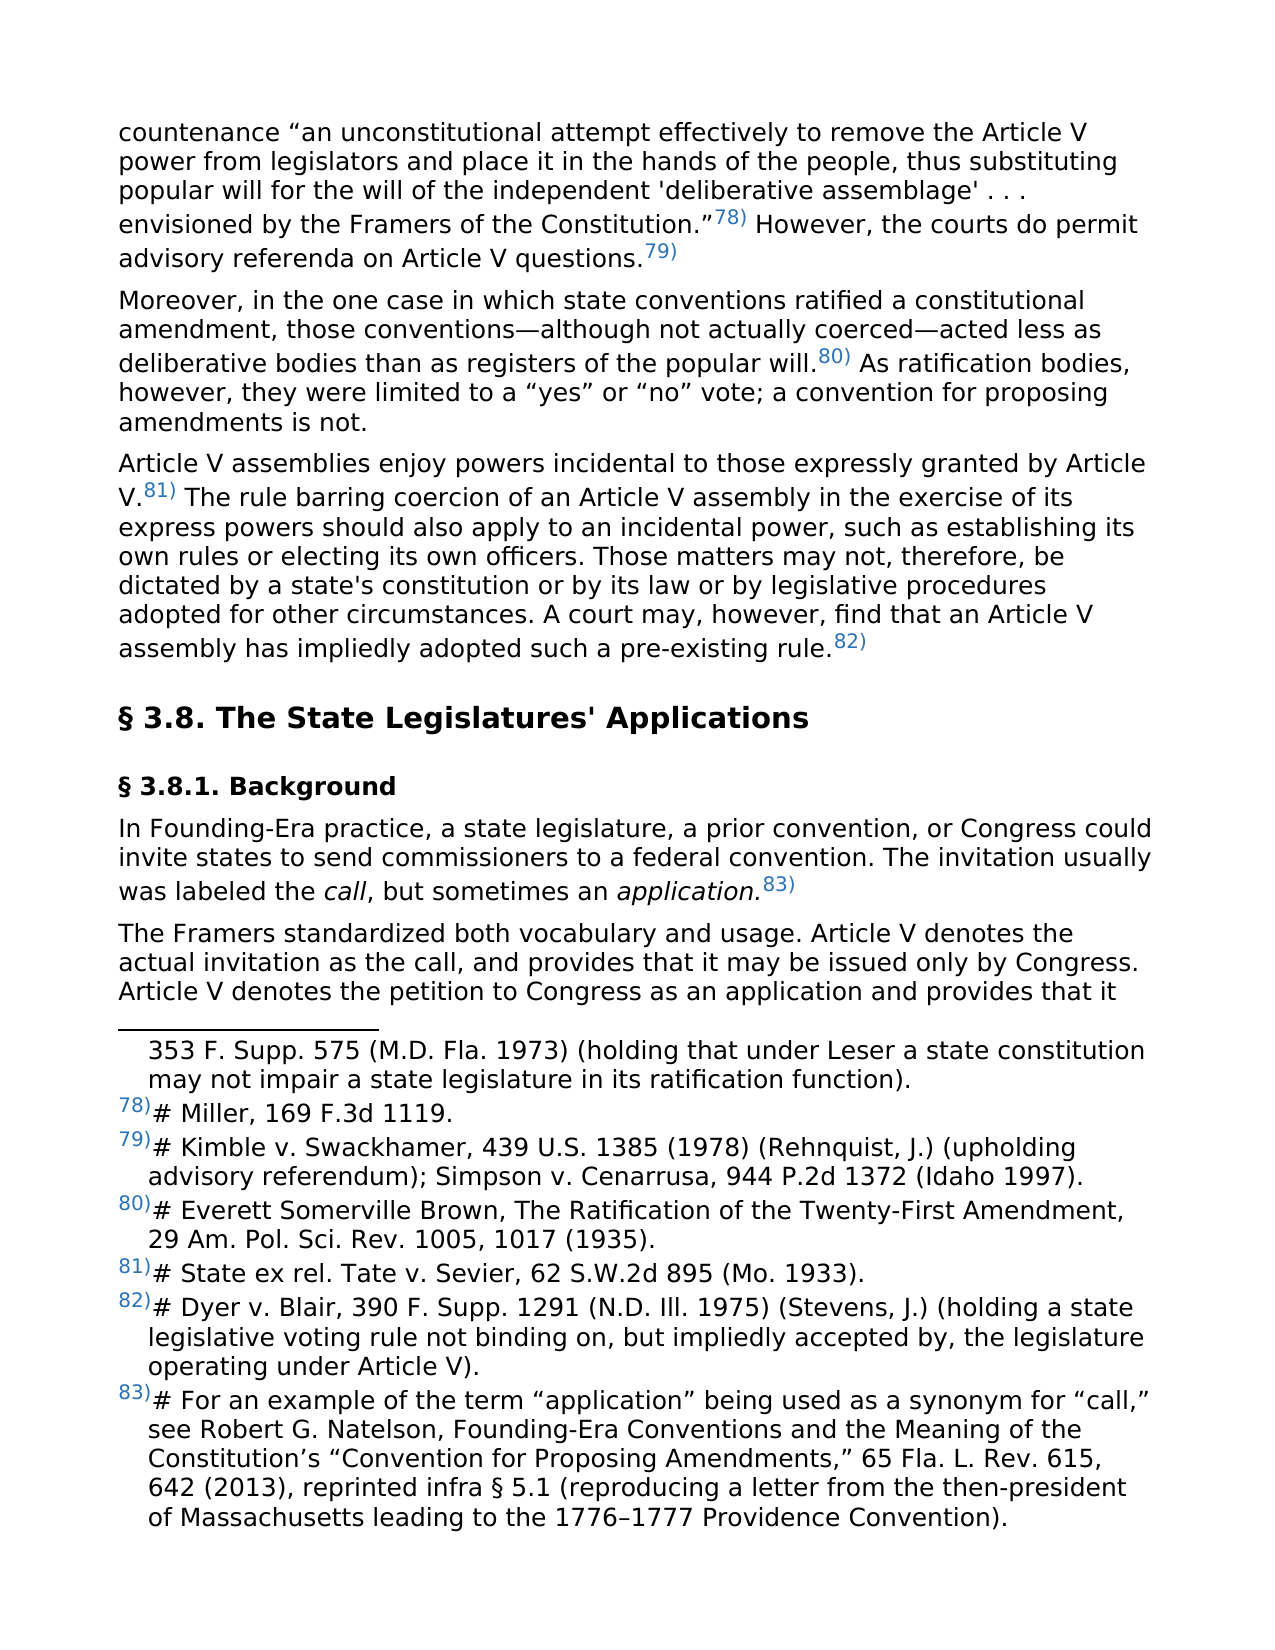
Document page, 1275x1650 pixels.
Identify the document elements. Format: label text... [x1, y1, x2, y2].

text # Dyer v. Blair, 390 F. Supp. 1291 (N.D. Ill. 1975) (Stevens, J.) (holding a state legislative voting rule not binding on, but impliedly accepted by, the legislature operating under Article V). [118, 1289, 1157, 1381]
text The Framers standardized both vocabulary and usage. Article V denotes the actual invitation as the call, and provides that it may be issued only by Congress. Article V denotes the petition to Congress as an application and provides that it [118, 919, 1157, 1006]
text Article V assemblies enjoy powers incidental to those expressly granted by Article V. The rule barring coercion of an Article V assembly in the exercise of its express powers should also apply to an incidental power, such as establishing its own rules or electing its own officers. Those matters may not, therefore, be dictated by a state's constitution or by its law or by legislative procedures adopted for other circumstances. A court may, however, find that an Article V assembly has impliedly adopted such a pre-existing rule. [118, 449, 1157, 663]
text # Everett Somerville Brown, The Ratification of the Twenty-First Amendment, 29 Am. Pol. Sci. Rev. 1005, 1017 (1935). [118, 1191, 1157, 1255]
text # For an example of the term “application” being used as a synonym for “call,” see Robert G. Natelson, Founding-Era Conventions and the Meaning of the Constitution’s “Convention for Proposing Amendments,” 65 Fla. L. Rev. 615, 642 (2013), reprinted infra § 5.1 (reproducing a letter from the then-president of Massachusetts leading to the 1776–1777 Providence Convention). [118, 1381, 1157, 1532]
text # Miller, 169 F.3d 1119. [118, 1094, 1157, 1128]
subtitle § 3.8. The State Legislatures' Applications [118, 701, 1157, 735]
text # Kimble v. Swackhamer, 439 U.S. 1385 (1978) (Rehnquist, J.) (upholding advisory referendum); Simpson v. Cenarrusa, 944 P.2d 1372 (Idaho 1997). [118, 1128, 1157, 1191]
subtitle § 3.8.1. Background [118, 772, 1157, 802]
text 353 F. Supp. 575 (M.D. Fla. 1973) (holding that under Leser a state constitution may not impair a state legislature in its ratification function). [118, 1036, 1157, 1094]
text In Founding-Era practice, a state legislature, a prior convention, or Congress could invite states to send commissioners to a federal convention. The invitation usually was labeled the call, but sometimes an application. [118, 814, 1157, 906]
text # State ex rel. Tate v. Sevier, 62 S.W.2d 895 (Mo. 1933). [118, 1255, 1157, 1289]
text Moreover, in the one case in which state conventions ratified a constitutional amendment, those conventions—although not actually coerced—acted less as deliberative bodies than as registers of the popular will. As ratification bodies, however, they were limited to a “yes” or “no” vote; a convention for proposing amendments is not. [118, 286, 1157, 437]
text Other methods, including initiative and referendum, may not displace the methods outlined in Article V, either directly or indirectly. Thus, a referendum may not ratify in lieu of the state legislature or state convention,) nor may initiatives, referenda, or state constitutional or legal provisions be employed to coerce the state legislature or other Article V assemblies. An Article V assembly is a deliberative assembly, both at the ratification stage and at the proposal stage, and, in the words of Justice Brandeis, its function “transcends any limitations sought to be imposed by the people of a state.” A court will not countenance “an unconstitutional attempt effectively to remove the Article V power from legislators and place it in the hands of the people, thus substituting popular will for the will of the independent 'deliberative assemblage' . . . envisioned by the Framers of the Constitution.” However, the courts do permit advisory referenda on Article V questions. [118, 118, 1157, 274]
